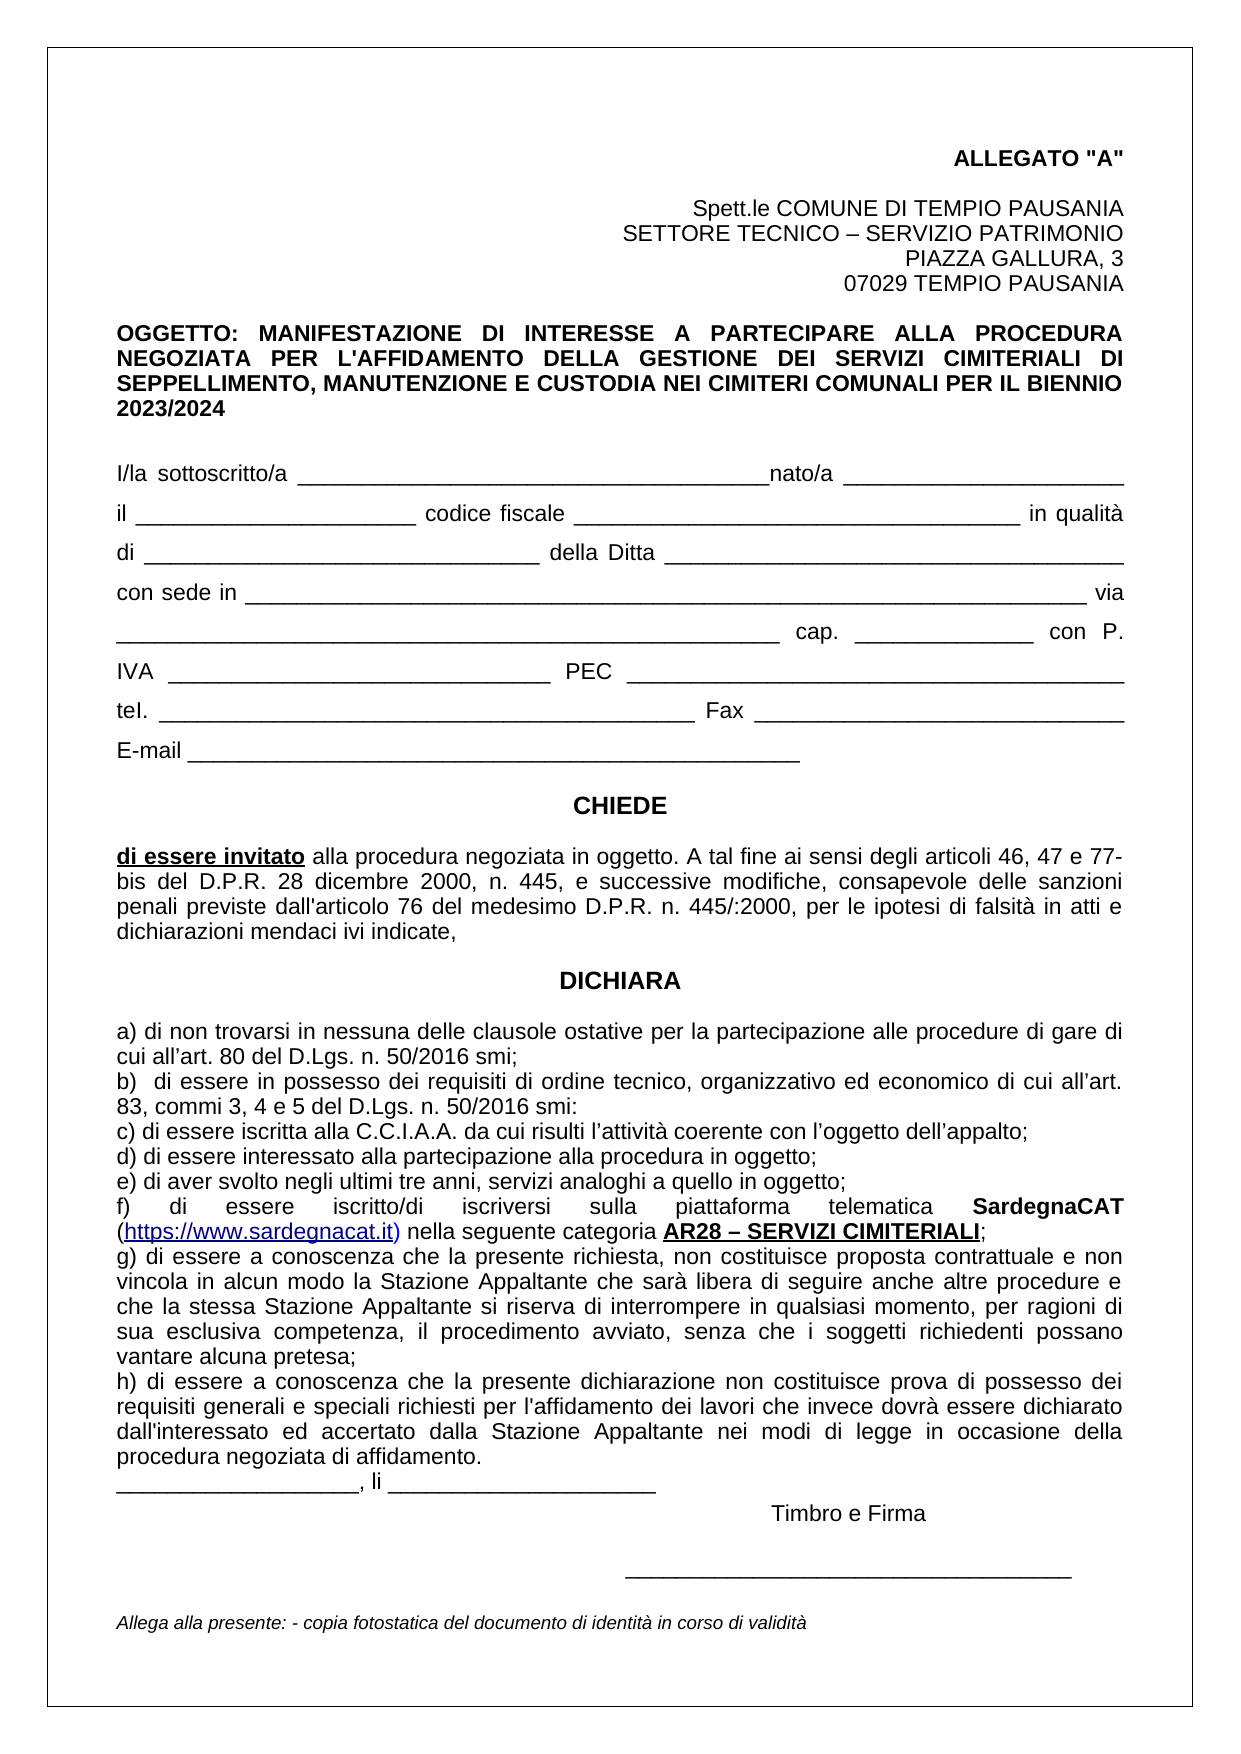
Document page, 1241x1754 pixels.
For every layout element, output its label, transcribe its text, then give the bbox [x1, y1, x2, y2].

text I/la sottoscritto/a _____________________________________nato/a ______________________ il ______________________ codice fiscale ___________________________________ in qualità di _______________________________ della Ditta ____________________________________ con sede in __________________________________________________________________ via ____________________________________________________ cap. ______________ con P. IVA ______________________________ PEC _______________________________________ teI. __________________________________________ Fax _____________________________ E-mail ________________________________________________ [116, 460, 1124, 763]
text PIAZZA GALLURA, 3 [116, 246, 1124, 271]
text DICHIARA [116, 969, 1124, 994]
text Spett.le COMUNE DI TEMPIO PAUSANIA [116, 196, 1124, 221]
text a) di non trovarsi in nessuna delle clausole ostative per la partecipazione alle procedure di gare di cui all’art. 80 del D.Lgs. n. 50/2016 smi; [116, 1019, 1124, 1069]
text d) di essere interessato alla partecipazione alla procedura in oggetto; [116, 1144, 1124, 1169]
text Allega alla presente: - copia fotostatica del documento di identità in corso di validità [116, 1610, 1124, 1635]
table_header Timbro e Firma ___________________________________ [576, 1494, 1121, 1585]
text ALLEGATO "A" [116, 146, 1124, 171]
text c) di essere iscritta alla C.C.I.A.A. da cui risulti l’attività coerente con l’oggetto dell’appalto; [116, 1119, 1124, 1144]
text e) di aver svolto negli ultimi tre anni, servizi analoghi a quello in oggetto; [116, 1169, 1124, 1194]
text f) di essere iscritto/di iscriversi sulla piattaforma telematica SardegnaCAT (https://www.sardegnacat.it) nella seguente categoria AR28 – SERVIZI CIMITERIALI; [116, 1194, 1124, 1244]
text SETTORE TECNICO – SERVIZIO PATRIMONIO [116, 221, 1124, 246]
text 07029 TEMPIO PAUSANIA [116, 271, 1124, 296]
text b) di essere in possesso dei requisiti di ordine tecnico, organizzativo ed economico di cui all’art. 83, commi 3, 4 e 5 del D.Lgs. n. 50/2016 smi: [116, 1069, 1124, 1119]
text h) di essere a conoscenza che la presente dichiarazione non costituisce prova di possesso dei requisiti generali e speciali richiesti per l'affidamento dei lavori che invece dovrà essere dichiarato dall'interessato ed accertato dalla Stazione Appaltante nei modi di legge in occasione della procedura negoziata di affidamento. [116, 1369, 1124, 1469]
text ___________________, li _____________________ [116, 1469, 1124, 1494]
text g) di essere a conoscenza che la presente richiesta, non costituisce proposta contrattuale e non vincola in alcun modo la Stazione Appaltante che sarà libera di seguire anche altre procedure e che la stessa Stazione Appaltante si riserva di interrompere in qualsiasi momento, per ragioni di sua esclusiva competenza, il procedimento avviato, senza che i soggetti richiedenti possano vantare alcuna pretesa; [116, 1244, 1124, 1369]
text CHIEDE [116, 794, 1124, 819]
text di essere invitato alla procedura negoziata in oggetto. A tal fine ai sensi degli articoli 46, 47 e 77-bis del D.P.R. 28 dicembre 2000, n. 445, e successive modifiche, consapevole delle sanzioni penali previste dall'articolo 76 del medesimo D.P.R. n. 445/:2000, per le ipotesi di falsità in atti e dichiarazioni mendaci ivi indicate, [116, 844, 1124, 944]
text OGGETTO: MANIFESTAZIONE DI INTERESSE A PARTECIPARE ALLA PROCEDURA NEGOZIATA PER L'AFFIDAMENTO DELLA GESTIONE DEI SERVIZI CIMITERIALI DI SEPPELLIMENTO, MANUTENZIONE E CUSTODIA NEI CIMITERI COMUNALI PER IL BIENNIO 2023/2024 [116, 321, 1124, 421]
